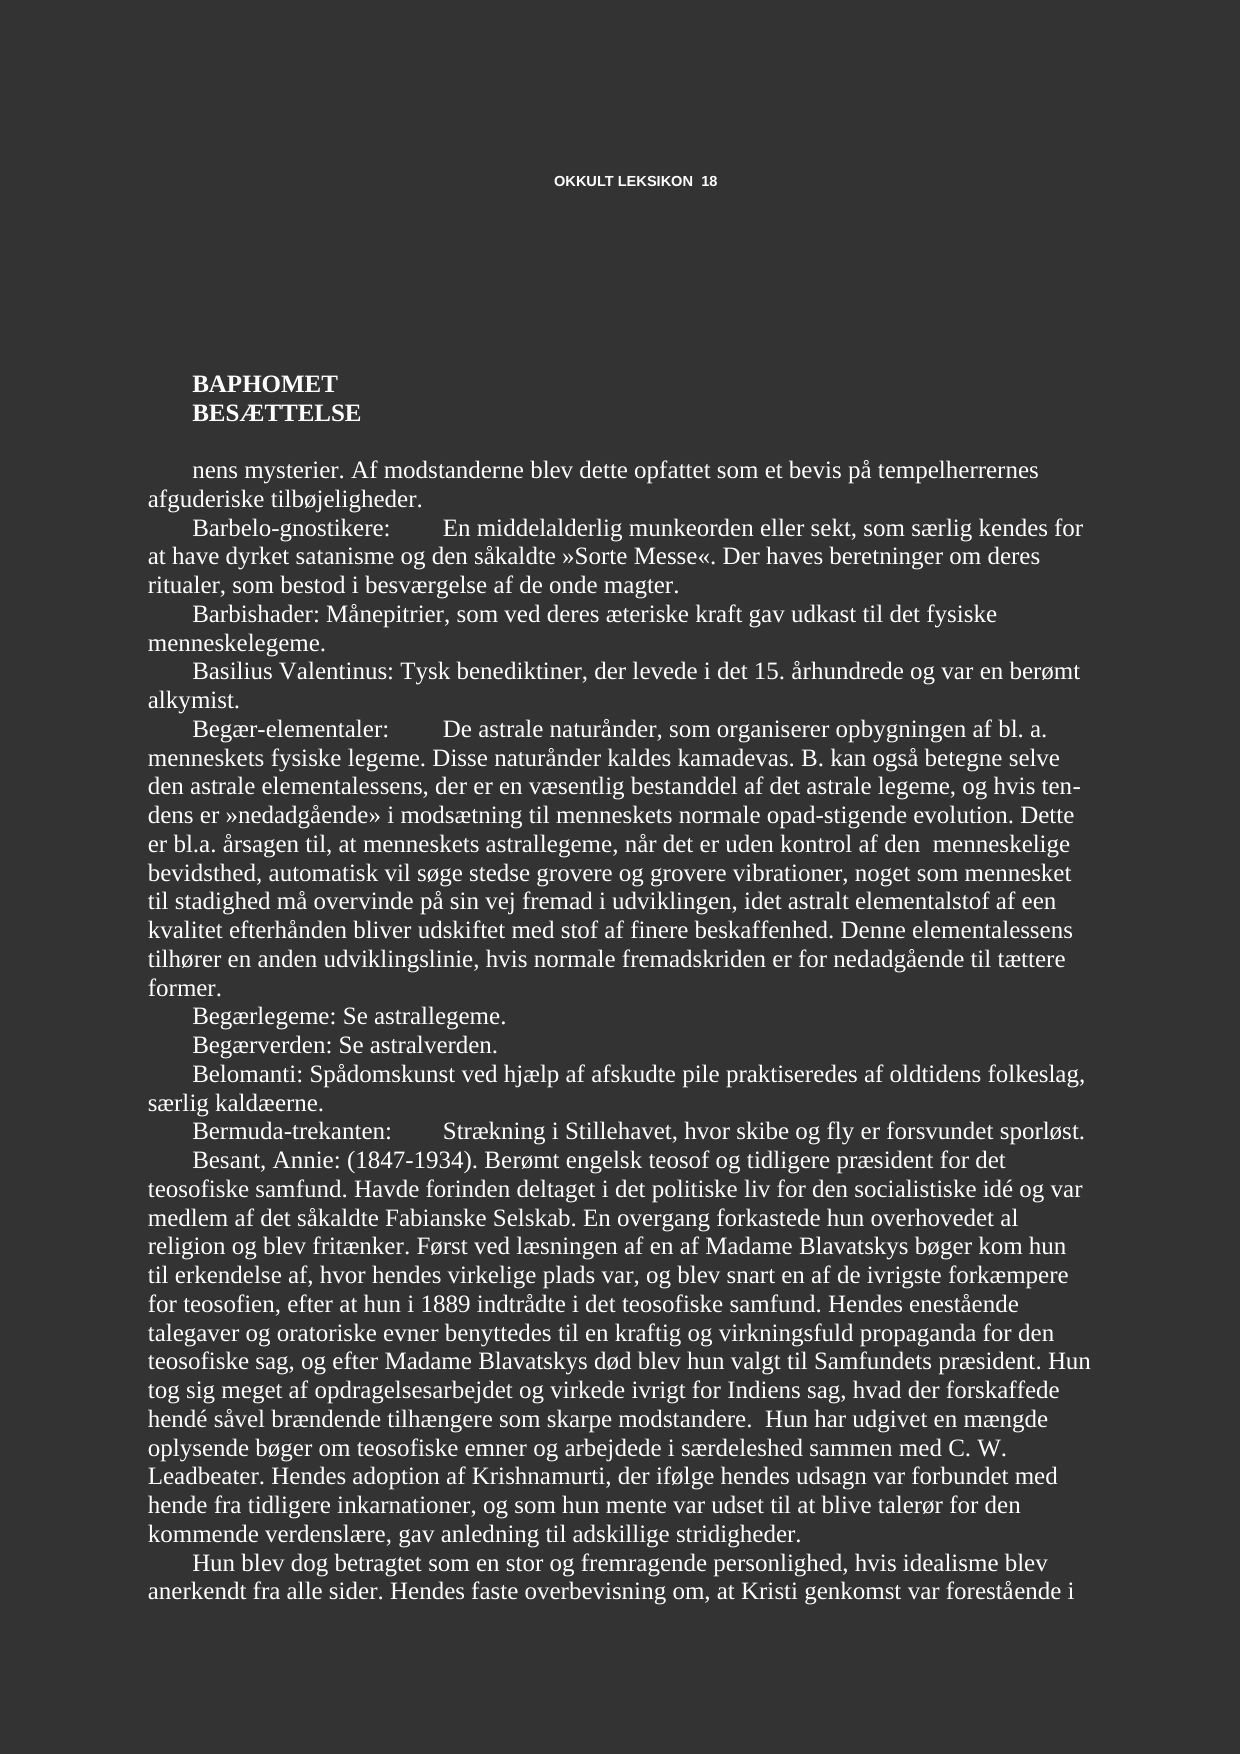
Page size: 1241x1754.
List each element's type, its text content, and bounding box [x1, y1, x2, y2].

text Hun blev dog betragtet som en stor og fremragende personlighed, hvis idealisme blev anerkendt fra al­le sider. Hendes faste overbevisning om, at Kristi genkomst var forestå­ende i [148, 1548, 1092, 1605]
text BESÆTTELSE [148, 398, 1092, 426]
text nens mysterier. Af modstanderne blev dette opfattet som et bevis på tempelherrernes afguderiske tilbø­jeligheder. [148, 455, 1092, 513]
text Bermuda-trekanten: Strækning i Stillehavet, hvor skibe og fly er for­svundet sporløst. [148, 1116, 1092, 1145]
text Belomanti: Spådomskunst ved hjælp af afskudte pile praktiseredes af oldtidens folkeslag, særlig kaldæ­erne. [148, 1059, 1092, 1116]
text Begær-elementaler: De astrale naturånder, som organiserer op­bygningen af bl. a. menneskets fysi­ske legeme. Disse naturånder kal­des kamadevas. B. kan også beteg­ne selve den astrale elementales­sens, der er en væsentlig bestanddel af det astrale legeme, og hvis ten­dens er »nedadgående» i modsæt­ning til menneskets normale opad-stigende evolution. Dette er bl.a. årsagen til, at menneskets astralle­geme, når det er uden kontrol af den menneskelige bevidsthed, automatisk vil søge stedse grovere og grovere vibrationer, noget som mennesket til stadighed må over­vinde på sin vej fremad i udviklin­gen, idet astralt elementalstof af een kvalitet efterhånden bliver ud­skiftet med stof af finere beskaffen­hed. Denne elementalessens tilhø­rer en anden udviklingslinie, hvis normale fremadskriden er for ned­adgående til tættere former. [148, 714, 1092, 1001]
text Basilius Valentinus: Tysk bene­diktiner, der levede i det 15. år­hundrede og var en berømt alky­mist. [148, 656, 1092, 714]
text BAPHOMET [148, 369, 1092, 398]
text Begærlegeme: Se astrallegeme. [148, 1001, 1092, 1030]
text Barbelo-gnostikere: En middelal­derlig munkeorden eller sekt, som særlig kendes for at have dyrket sa­tanisme og den såkaldte »Sorte Messe«. Der haves beretninger om deres ritualer, som bestod i besvær­gelse af de onde magter. [148, 513, 1092, 599]
text Besant, Annie: (1847-1934). Be­rømt engelsk teosof og tidligere præsident for det teosofiske sam­fund. Havde forinden deltaget i det politiske liv for den socialistiske idé og var medlem af det såkaldte Fabi­anske Selskab. En overgang forka­stede hun overhovedet al religion og blev fritænker. Først ved læsnin­gen af en af Madame Blavatskys bø­ger kom hun til erkendelse af, hvor hendes virkelige plads var, og blev snart en af de ivrigste forkæmpere for teosofien, efter at hun i 1889 ind­trådte i det teosofiske samfund. Hendes enestående talegaver og oratoriske evner benyttedes til en kraftig og virkningsfuld propaganda for den teosofiske sag, og efter Ma­dame Blavatskys død blev hun valgt til Samfundets præsident. Hun tog sig meget af opdragelsesarbejdet og virkede ivrigt for Indiens sag, hvad der forskaffede hendé såvel bræn­dende tilhængere som skarpe mod­standere. Hun har udgivet en mængde oplysende bøger om teoso­fiske emner og arbejdede i særde­leshed sammen med C. W. Leadbe­ater. Hendes adoption af Krishna­murti, der ifølge hendes udsagn var forbundet med hende fra tidligere inkarnationer, og som hun mente var udset til at blive talerør for den kommende verdenslære, gav anled­ning til adskillige stridigheder. [148, 1145, 1092, 1548]
text Begærverden: Se astralverden. [148, 1030, 1092, 1059]
text Barbishader: Månepitrier, som ved deres æteriske kraft gav udkast til det fysiske menneskelegeme. [148, 599, 1092, 656]
